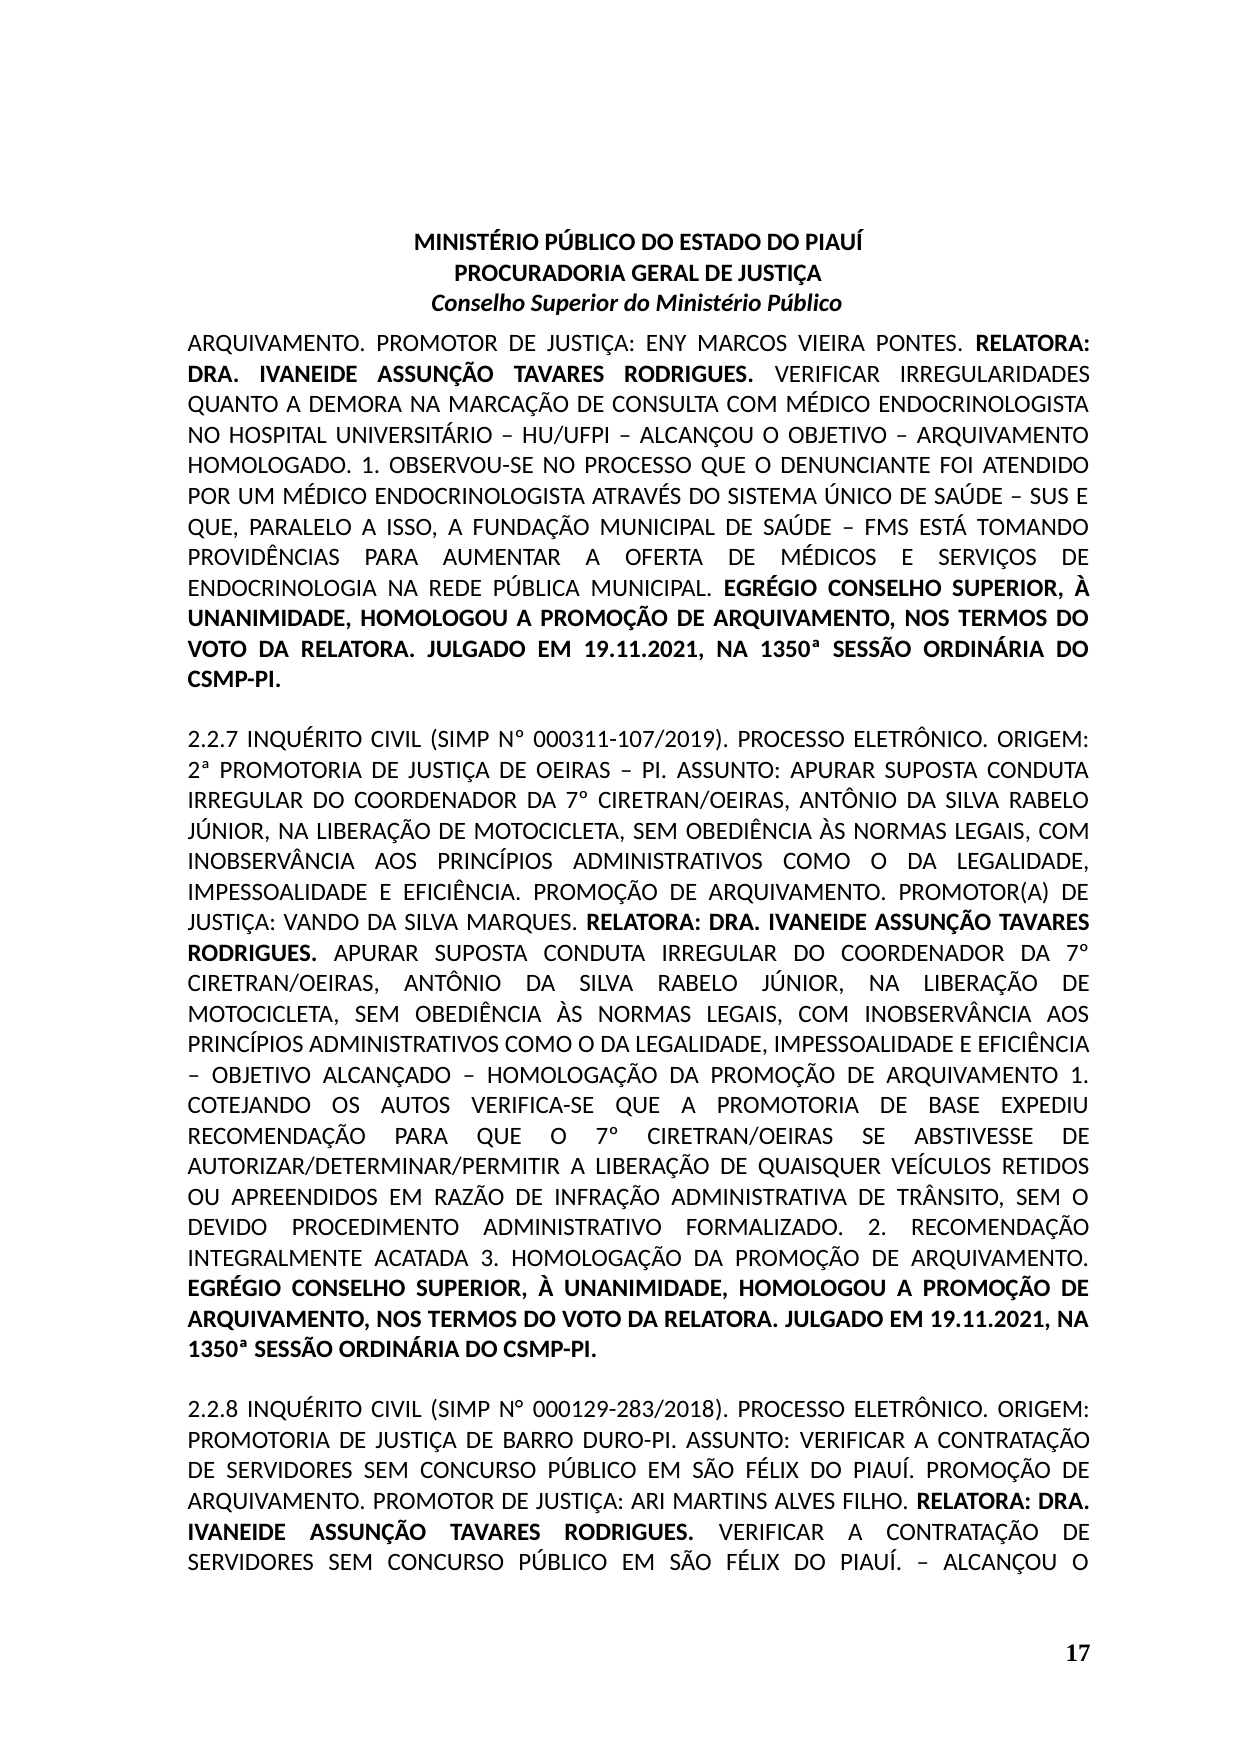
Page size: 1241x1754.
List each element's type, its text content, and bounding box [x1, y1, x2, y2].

text 2.2.7 INQUÉRITO CIVIL (SIMP Nº 000311-107/2019). PROCESSO ELETRÔNICO. ORIGEM: 2ª PROMOTORIA DE JUSTIÇA DE OEIRAS – PI. ASSUNTO: APURAR SUPOSTA CONDUTA IRREGULAR DO COORDENADOR DA 7º CIRETRAN/OEIRAS, ANTÔNIO DA SILVA RABELO JÚNIOR, NA LIBERAÇÃO DE MOTOCICLETA, SEM OBEDIÊNCIA ÀS NORMAS LEGAIS, COM INOBSERVÂNCIA AOS PRINCÍPIOS ADMINISTRATIVOS COMO O DA LEGALIDADE, IMPESSOALIDADE E EFICIÊNCIA. PROMOÇÃO DE ARQUIVAMENTO. PROMOTOR(A) DE JUSTIÇA: VANDO DA SILVA MARQUES. RELATORA: DRA. IVANEIDE ASSUNÇÃO TAVARES RODRIGUES. APURAR SUPOSTA CONDUTA IRREGULAR DO COORDENADOR DA 7º CIRETRAN/OEIRAS, ANTÔNIO DA SILVA RABELO JÚNIOR, NA LIBERAÇÃO DE MOTOCICLETA, SEM OBEDIÊNCIA ÀS NORMAS LEGAIS, COM INOBSERVÂNCIA AOS PRINCÍPIOS ADMINISTRATIVOS COMO O DA LEGALIDADE, IMPESSOALIDADE E EFICIÊNCIA – OBJETIVO ALCANÇADO – HOMOLOGAÇÃO DA PROMOÇÃO DE ARQUIVAMENTO 1. Cotejando os autos verifica-se que a Promotoria de base expediu recomendação para que o 7º CIRETRAN/Oeiras se abstivesse de autorizar/determinar/permitir a liberação de quaisquer veículos retidos ou apreendidos em razão de infração administrativa de trânsito, sem o devido procedimento administrativo formalizado. 2. Recomendação integralmente acatada 3. HOMOLOGAÇÃO DA PROMOÇÃO DE ARQUIVAMENTO. EGRÉGIO CONSELHO SUPERIOR, À UNANIMIDADE, HOMOLOGOU A PROMOÇÃO DE ARQUIVAMENTO, NOS TERMOS DO VOTO Da Relatora. JULGADO EM 19.11.2021, NA 1350ª SESSÃO ORDINÁRIA DO CSMP-PI. [187, 723, 1090, 1364]
text ARQUIVAMENTO. PROMOTOR DE JUSTIÇA: ENY MARCOS VIEIRA PONTES. RELATORA: DRA. IVANEIDE ASSUNÇÃO TAVARES RODRIGUES. VERIFICAR IRREGULARIDADES QUANTO A DEMORA NA MARCAÇÃO DE CONSULTA COM MÉDICO ENDOCRINOLOGISTA NO HOSPITAL UNIVERSITÁRIO – HU/UFPI – ALCANÇOU O OBJETIVO – ARQUIVAMENTO HOMOLOGADO. 1. Observou-se no processo que o denunciante foi atendido por um médico endocrinologista através do Sistema Único de Saúde – SUS e que, paralelo a isso, a Fundação Municipal de Saúde – FMS está tomando providências para aumentar a oferta de médicos e serviços de endocrinologia na rede pública municipal. EGRÉGIO CONSELHO SUPERIOR, À UNANIMIDADE, HOMOLOGOU A PROMOÇÃO DE ARQUIVAMENTO, NOS TERMOS DO VOTO Da Relatora. JULGADO EM 19.11.2021, NA 1350ª SESSÃO ORDINÁRIA DO CSMP-PI. [187, 327, 1090, 694]
text 2.2.8 INQUÉRITO CIVIL (SIMP N° 000129-283/2018). PROCESSO ELETRÔNICO. ORIGEM: PROMOTORIA DE JUSTIÇA DE BARRO DURO-PI. ASSUNTO: VERIFICAR A CONTRATAÇÃO DE SERVIDORES SEM CONCURSO PÚBLICO EM SÃO FÉLIX DO PIAUÍ. PROMOÇÃO DE ARQUIVAMENTO. PROMOTOR DE JUSTIÇA: ARI MARTINS ALVES FILHO. RELATORA: DRA. IVANEIDE ASSUNÇÃO TAVARES RODRIGUES. VERIFICAR A CONTRATAÇÃO DE SERVIDORES SEM CONCURSO PÚBLICO EM SÃO FÉLIX DO PIAUÍ. – ALCANÇOU O [187, 1394, 1090, 1577]
